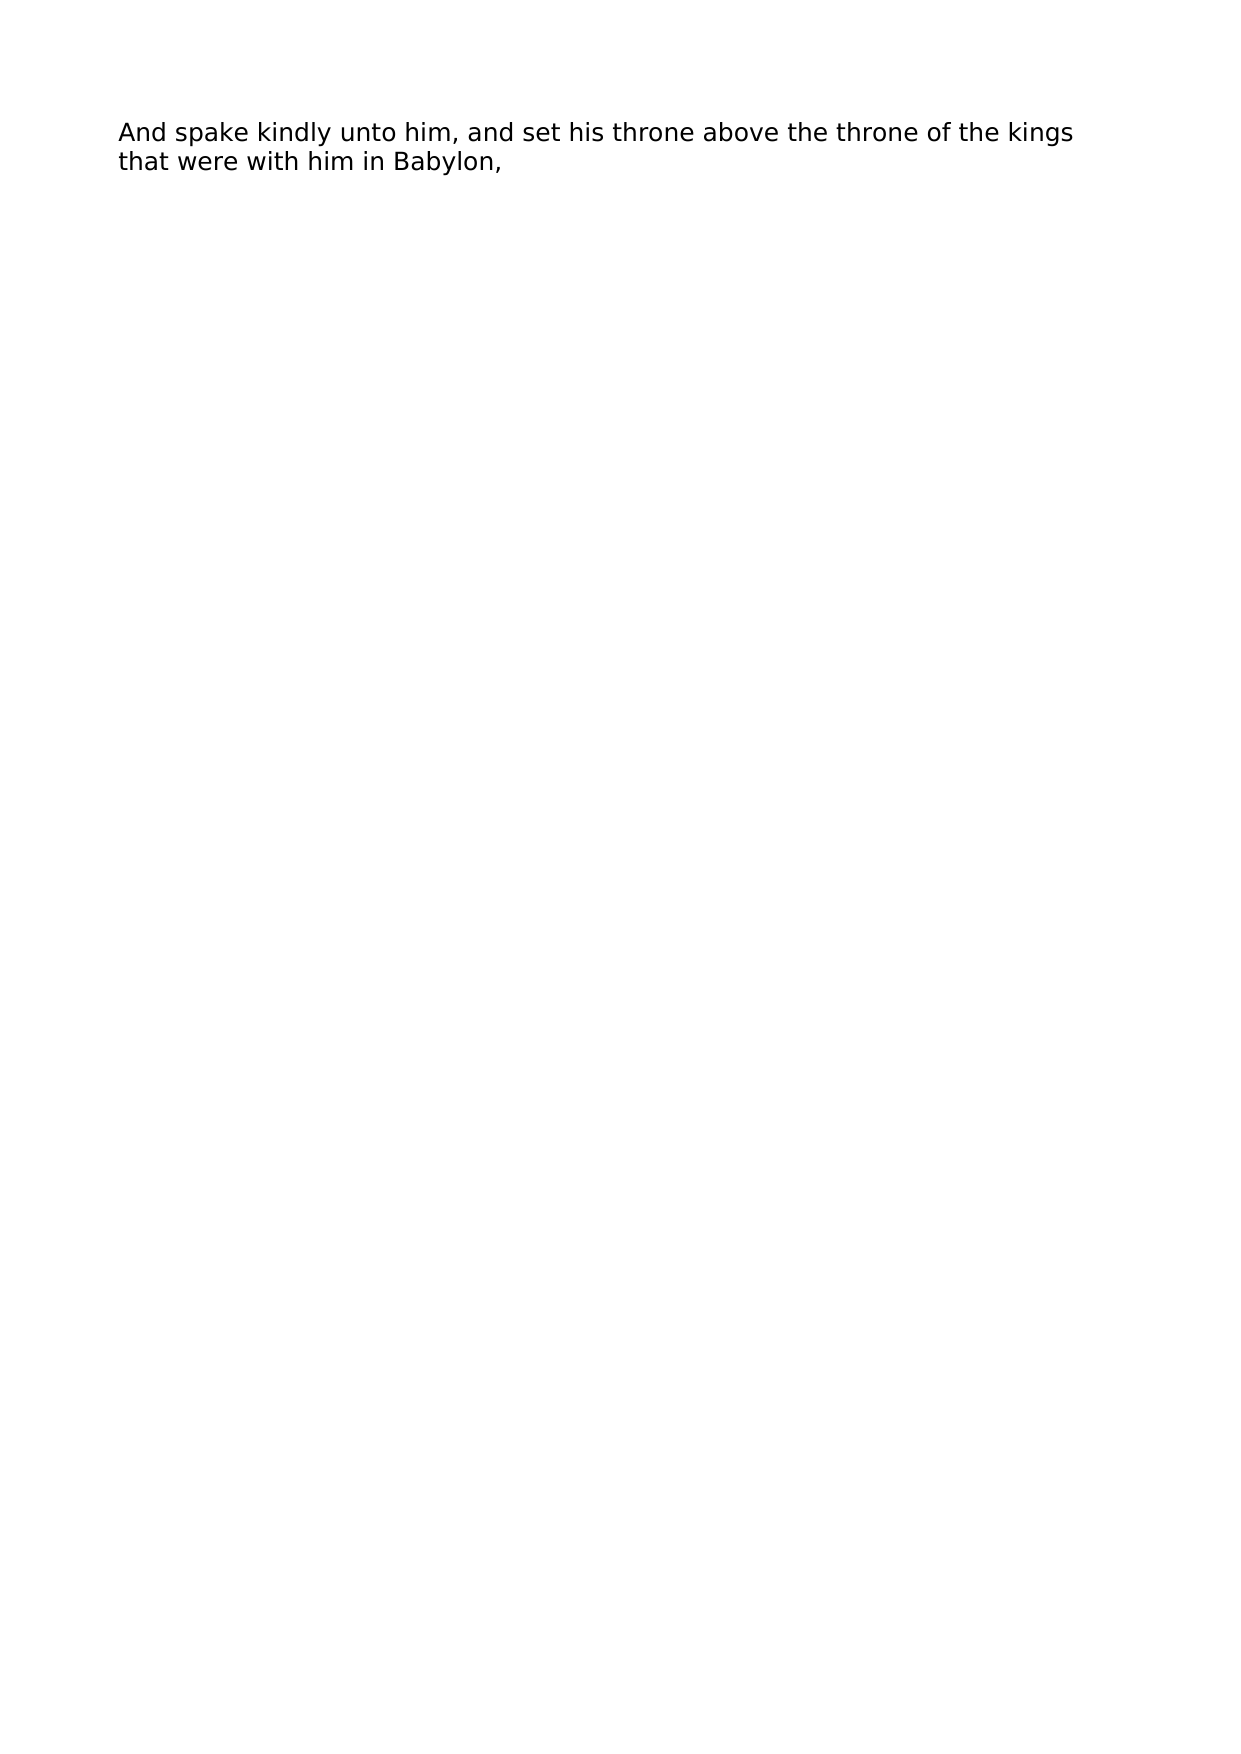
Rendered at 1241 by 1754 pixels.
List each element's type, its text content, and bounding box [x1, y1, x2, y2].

text And spake kindly unto him, and set his throne above the throne of the kings that were with him in Babylon, [118, 118, 1122, 176]
